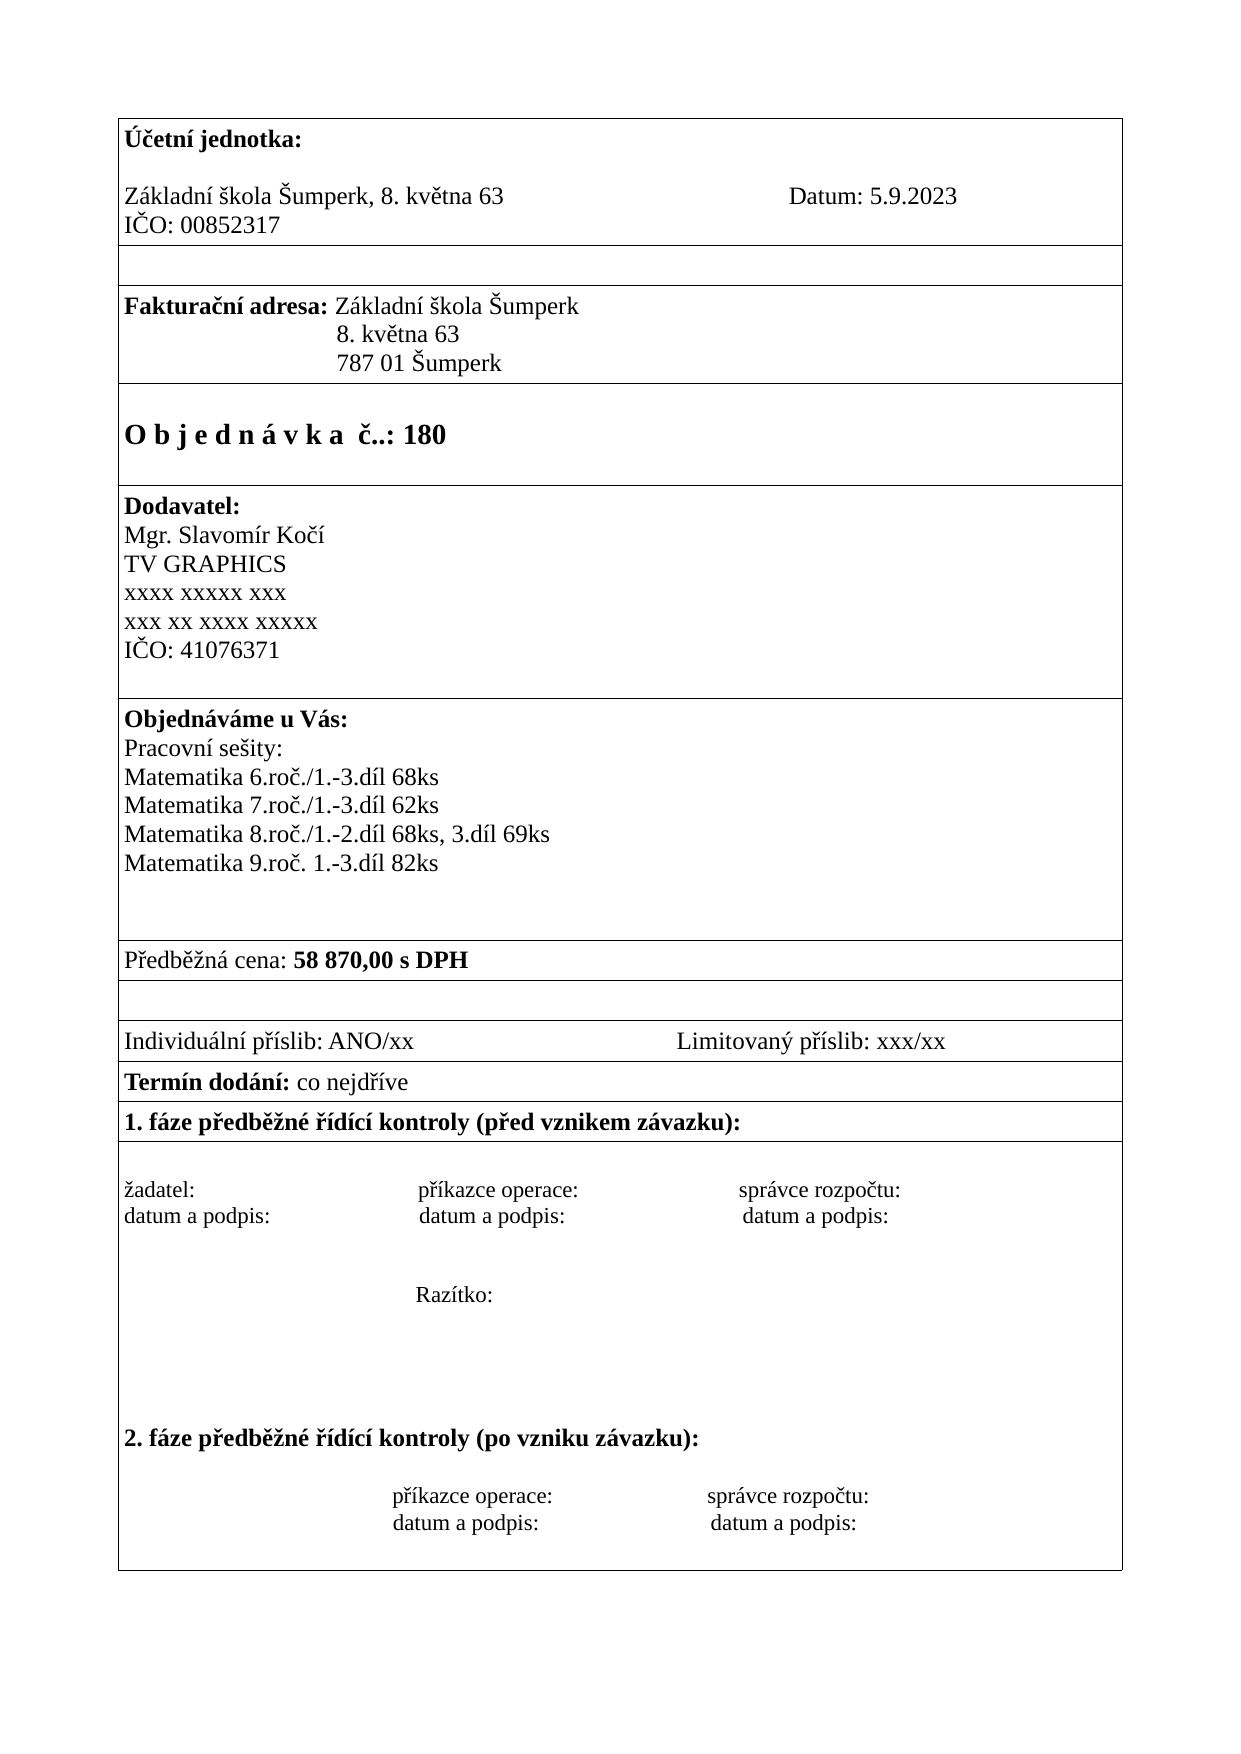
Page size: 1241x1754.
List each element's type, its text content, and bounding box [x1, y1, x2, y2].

table_cell O b j e d n á v k a č..: 180 [119, 384, 1122, 485]
table_cell 1. fáze předběžné řídící kontroly (před vznikem závazku): [119, 1102, 1122, 1141]
table_cell Objednáváme u Vás: Pracovní sešity: Matematika 6.roč./1.-3.díl 68ks Matematika 7.roč./1.-3.díl 62ks Matematika 8.roč./1.-2.díl 68ks, 3.díl 69ks Matematika 9.roč. 1.-3.díl 82ks [119, 699, 1122, 940]
table_cell Termín dodání: co nejdříve [119, 1062, 1122, 1101]
table_cell [119, 246, 1122, 285]
table_cell Fakturační adresa: Základní škola Šumperk 8. května 63 787 01 Šumperk [119, 286, 1122, 383]
table_cell žadatel: příkazce operace: správce rozpočtu: datum a podpis: datum a podpis: datum a podpis: Razítko: 2. fáze předběžné řídící kontroly (po vzniku závazku): příkazce operace: správce rozpočtu: datum a podpis: datum a podpis: [119, 1142, 1122, 1570]
table_header Účetní jednotka: Základní škola Šumperk, 8. května 63 Datum: 5.9.2023 IČO: 00852317 [119, 119, 1122, 245]
table_cell Individuální příslib: ANO/xx Limitovaný příslib: xxx/xx [119, 1021, 1122, 1061]
table_cell Předběžná cena: 58 870,00 s DPH [119, 941, 1122, 980]
table_cell Dodavatel: Mgr. Slavomír Kočí TV GRAPHICS xxxx xxxxx xxx xxx xx xxxx xxxxx IČO: 41076371 [119, 486, 1122, 698]
table_cell [119, 981, 1122, 1020]
